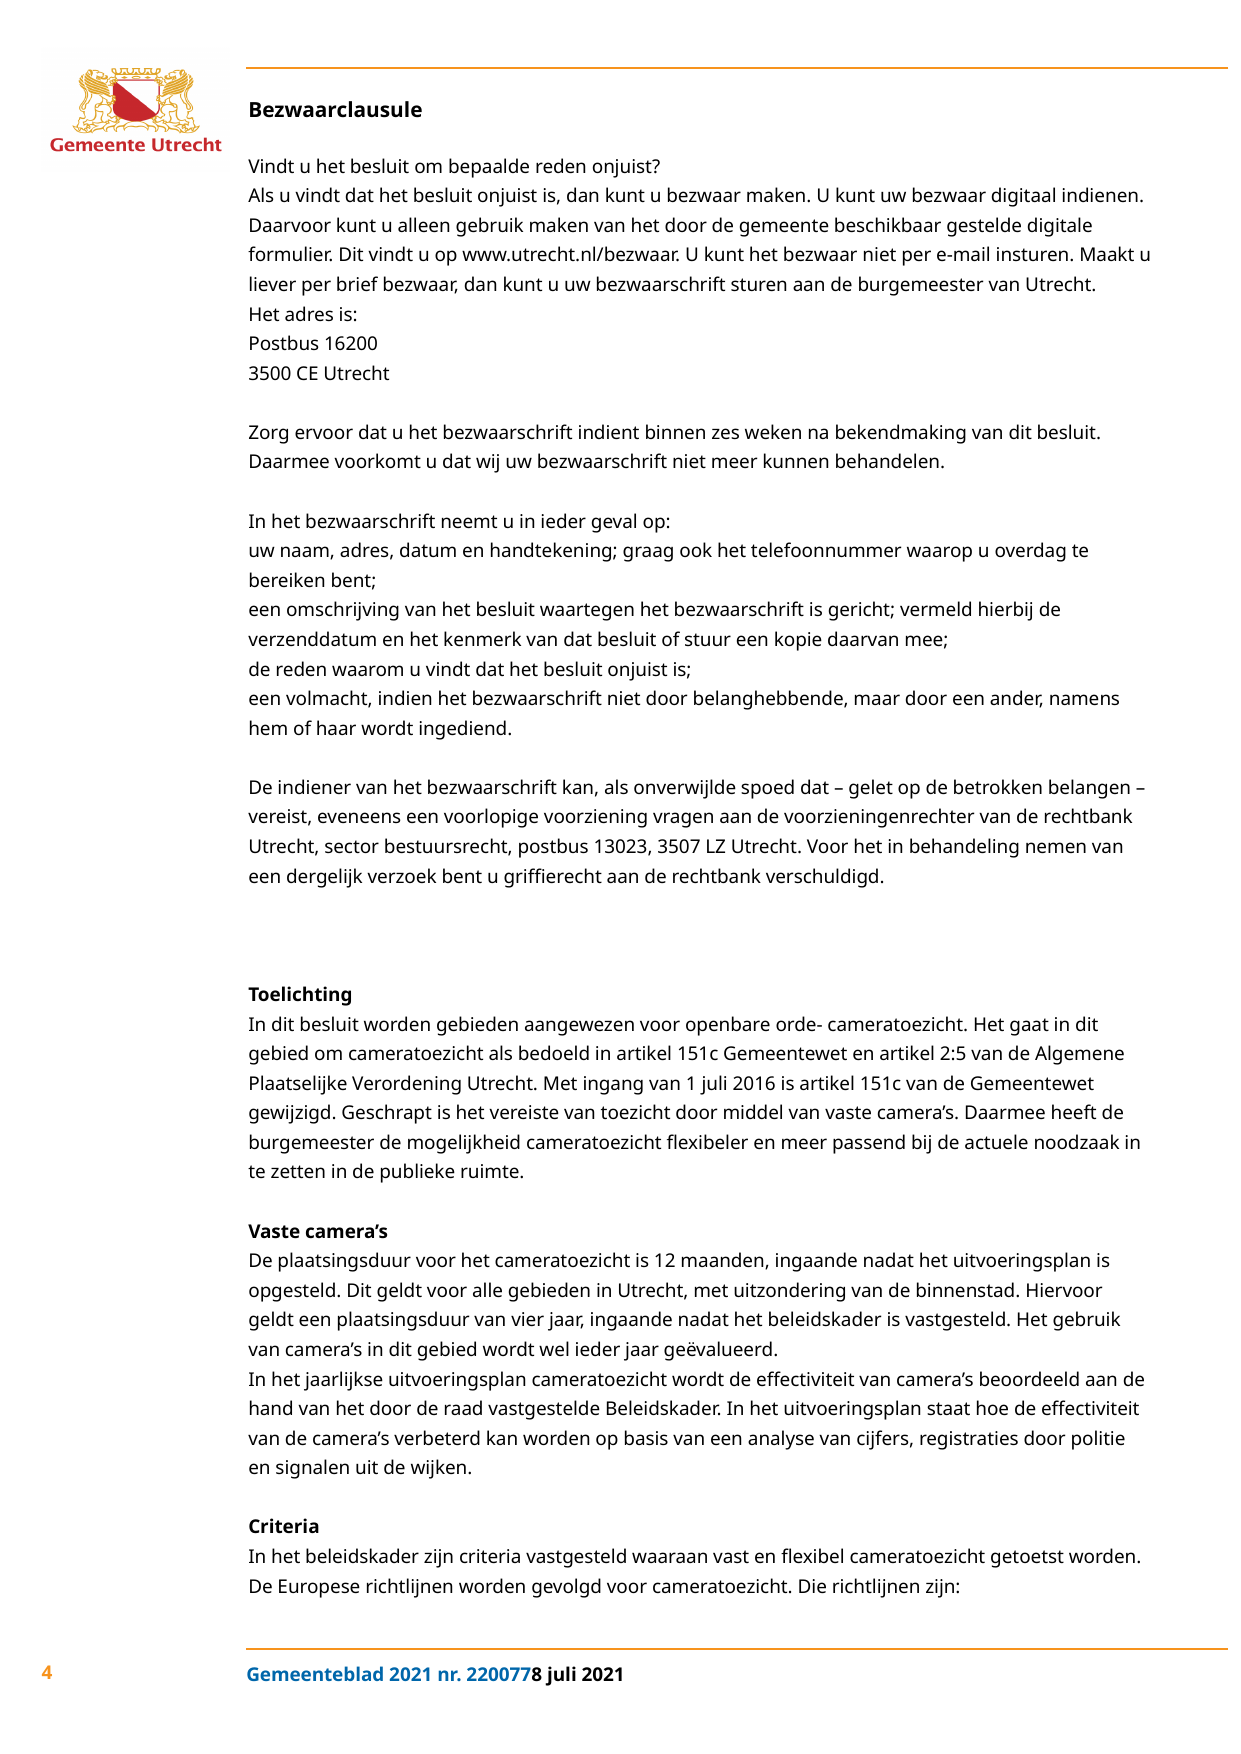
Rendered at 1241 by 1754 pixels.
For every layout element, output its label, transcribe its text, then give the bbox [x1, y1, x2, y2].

text In het jaarlijkse uitvoeringsplan cameratoezicht wordt de effectiviteit van camera’s beoordeeld aan de hand van het door de raad vastgestelde Beleidskader. In het uitvoeringsplan staat hoe de effectiviteit van de camera’s verbeterd kan worden op basis van een analyse van cijfers, registraties door politie en signalen uit de wijken. [248, 1366, 1152, 1480]
text een volmacht, indien het bezwaarschrift niet door belanghebbende, maar door een ander, namens hem of haar wordt ingediend. [248, 685, 1152, 741]
text Als u vindt dat het besluit onjuist is, dan kunt u bezwaar maken. U kunt uw bezwaar digitaal indienen. Daarvoor kunt u alleen gebruik maken van het door de gemeente beschikbaar gestelde digitale formulier. Dit vindt u op www.utrecht.nl/bezwaar. U kunt het bezwaar niet per e-mail insturen. Maakt u liever per brief bezwaar, dan kunt u uw bezwaarschrift sturen aan de burgemeester van Utrecht. [248, 182, 1152, 297]
text De plaatsingsduur voor het cameratoezicht is 12 maanden, ingaande nadat het uitvoeringsplan is opgesteld. Dit geldt voor alle gebieden in Utrecht, met uitzondering van de binnenstad. Hiervoor geldt een plaatsingsduur van vier jaar, ingaande nadat het beleidskader is vastgesteld. Het gebruik van camera’s in dit gebied wordt wel ieder jaar geëvalueerd. [248, 1247, 1152, 1362]
picture [41, 47, 231, 172]
text 3500 CE Utrecht [248, 360, 1152, 386]
text Zorg ervoor dat u het bezwaarschrift indient binnen zes weken na bekendmaking van dit besluit. Daarmee voorkomt u dat wij uw bezwaarschrift niet meer kunnen behandelen. [248, 419, 1152, 474]
text een omschrijving van het besluit waartegen het bezwaarschrift is gericht; vermeld hierbij de verzenddatum en het kenmerk van dat besluit of stuur een kopie daarvan mee; [248, 597, 1152, 652]
text Toelichting [248, 981, 1152, 1007]
text In het bezwaarschrift neemt u in ieder geval op: [248, 508, 1152, 534]
text In het beleidskader zijn criteria vastgesteld waaraan vast en flexibel cameratoezicht getoetst worden. [248, 1543, 1152, 1569]
text Vindt u het besluit om bepaalde reden onjuist? [248, 153, 1152, 179]
text de reden waarom u vindt dat het besluit onjuist is; [248, 656, 1152, 682]
text Bezwaarclausule [248, 95, 1152, 123]
text In dit besluit worden gebieden aangewezen voor openbare orde- cameratoezicht. Het gaat in dit gebied om cameratoezicht als bedoeld in artikel 151c Gemeentewet en artikel 2:5 van de Algemene Plaatselijke Verordening Utrecht. Met ingang van 1 juli 2016 is artikel 151c van de Gemeentewet gewijzigd. Geschrapt is het vereiste van toezicht door middel van vaste camera’s. Daarmee heeft de burgemeester de mogelijkheid cameratoezicht flexibeler en meer passend bij de actuele noodzaak in te zetten in de publieke ruimte. [248, 1011, 1152, 1184]
text De Europese richtlijnen worden gevolgd voor cameratoezicht. Die richtlijnen zijn: [248, 1573, 1152, 1599]
text De indiener van het bezwaarschrift kan, als onverwijlde spoed dat – gelet op de betrokken belangen – vereist, eveneens een voorlopige voorziening vragen aan de voorzieningenrechter van de rechtbank Utrecht, sector bestuursrecht, postbus 13023, 3507 LZ Utrecht. Voor het in behandeling nemen van een dergelijk verzoek bent u griffierecht aan de rechtbank verschuldigd. [248, 774, 1152, 889]
text Criteria [248, 1514, 1152, 1539]
text Postbus 16200 [248, 330, 1152, 356]
text Het adres is: [248, 301, 1152, 327]
text Vaste camera’s [248, 1218, 1152, 1244]
text uw naam, adres, datum en handtekening; graag ook het telefoonnummer waarop u overdag te bereiken bent; [248, 537, 1152, 593]
